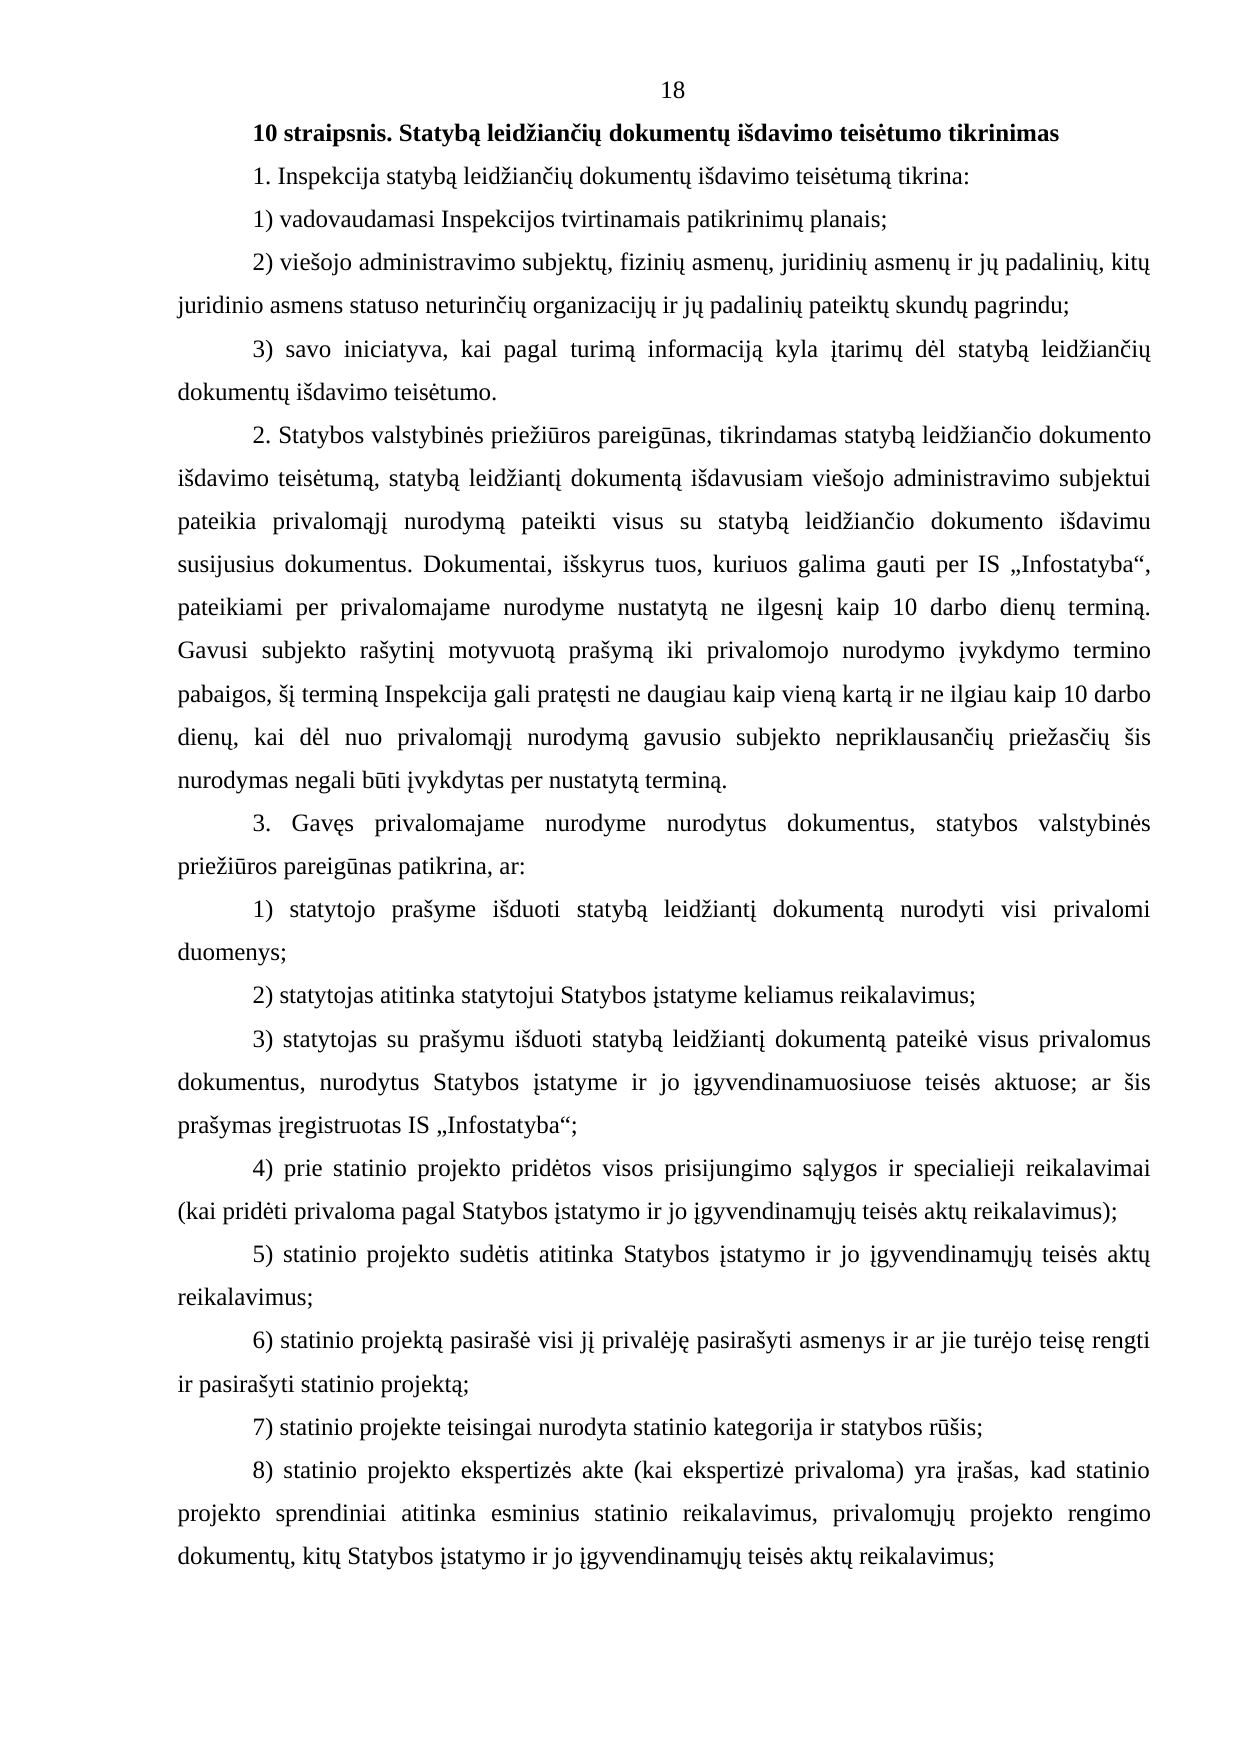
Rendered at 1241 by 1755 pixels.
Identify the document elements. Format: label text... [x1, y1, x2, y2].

text 2) viešojo administravimo subjektų, fizinių asmenų, juridinių asmenų ir jų padalinių, kitų juridinio asmens statuso neturinčių organizacijų ir jų padalinių pateiktų skundų pagrindu; [177, 247, 1152, 319]
text 1) vadovaudamasi Inspekcijos tvirtinamais patikrinimų planais; [177, 204, 1152, 233]
text 5) statinio projekto sudėtis atitinka Statybos įstatymo ir jo įgyvendinamųjų teisės aktų reikalavimus; [177, 1239, 1152, 1311]
text 7) statinio projekte teisingai nurodyta statinio kategorija ir statybos rūšis; [177, 1412, 1152, 1441]
text 10 straipsnis. Statybą leidžiančių dokumentų išdavimo teisėtumo tikrinimas [177, 118, 1152, 147]
text 3. Gavęs privalomajame nurodyme nurodytus dokumentus, statybos valstybinės priežiūros pareigūnas patikrina, ar: [177, 808, 1152, 880]
text 2) statytojas atitinka statytojui Statybos įstatyme keliamus reikalavimus; [177, 981, 1152, 1009]
text 1) statytojo prašyme išduoti statybą leidžiantį dokumentą nurodyti visi privalomi duomenys; [177, 894, 1152, 966]
text 4) prie statinio projekto pridėtos visos prisijungimo sąlygos ir specialieji reikalavimai (kai pridėti privaloma pagal Statybos įstatymo ir jo įgyvendinamųjų teisės aktų reikalavimus); [177, 1153, 1152, 1225]
text 3) savo iniciatyva, kai pagal turimą informaciją kyla įtarimų dėl statybą leidžiančių dokumentų išdavimo teisėtumo. [177, 334, 1152, 406]
text 2. Statybos valstybinės priežiūros pareigūnas, tikrindamas statybą leidžiančio dokumento išdavimo teisėtumą, statybą leidžiantį dokumentą išdavusiam viešojo administravimo subjektui pateikia privalomąjį nurodymą pateikti visus su statybą leidžiančio dokumento išdavimu susijusius dokumentus. Dokumentai, išskyrus tuos, kuriuos galima gauti per IS „Infostatyba“, pateikiami per privalomajame nurodyme nustatytą ne ilgesnį kaip 10 darbo dienų terminą. Gavusi subjekto rašytinį motyvuotą prašymą iki privalomojo nurodymo įvykdymo termino pabaigos, šį terminą Inspekcija gali pratęsti ne daugiau kaip vieną kartą ir ne ilgiau kaip 10 darbo dienų, kai dėl nuo privalomąjį nurodymą gavusio subjekto nepriklausančių priežasčių šis nurodymas negali būti įvykdytas per nustatytą terminą. [177, 420, 1152, 794]
text 6) statinio projektą pasirašė visi jį privalėję pasirašyti asmenys ir ar jie turėjo teisę rengti ir pasirašyti statinio projektą; [177, 1326, 1152, 1397]
text 3) statytojas su prašymu išduoti statybą leidžiantį dokumentą pateikė visus privalomus dokumentus, nurodytus Statybos įstatyme ir jo įgyvendinamuosiuose teisės aktuose; ar šis prašymas įregistruotas IS „Infostatyba“; [177, 1024, 1152, 1139]
text 8) statinio projekto ekspertizės akte (kai ekspertizė privaloma) yra įrašas, kad statinio projekto sprendiniai atitinka esminius statinio reikalavimus, privalomųjų projekto rengimo dokumentų, kitų Statybos įstatymo ir jo įgyvendinamųjų teisės aktų reikalavimus; [177, 1455, 1152, 1570]
text 1. Inspekcija statybą leidžiančių dokumentų išdavimo teisėtumą tikrina: [177, 161, 1152, 190]
